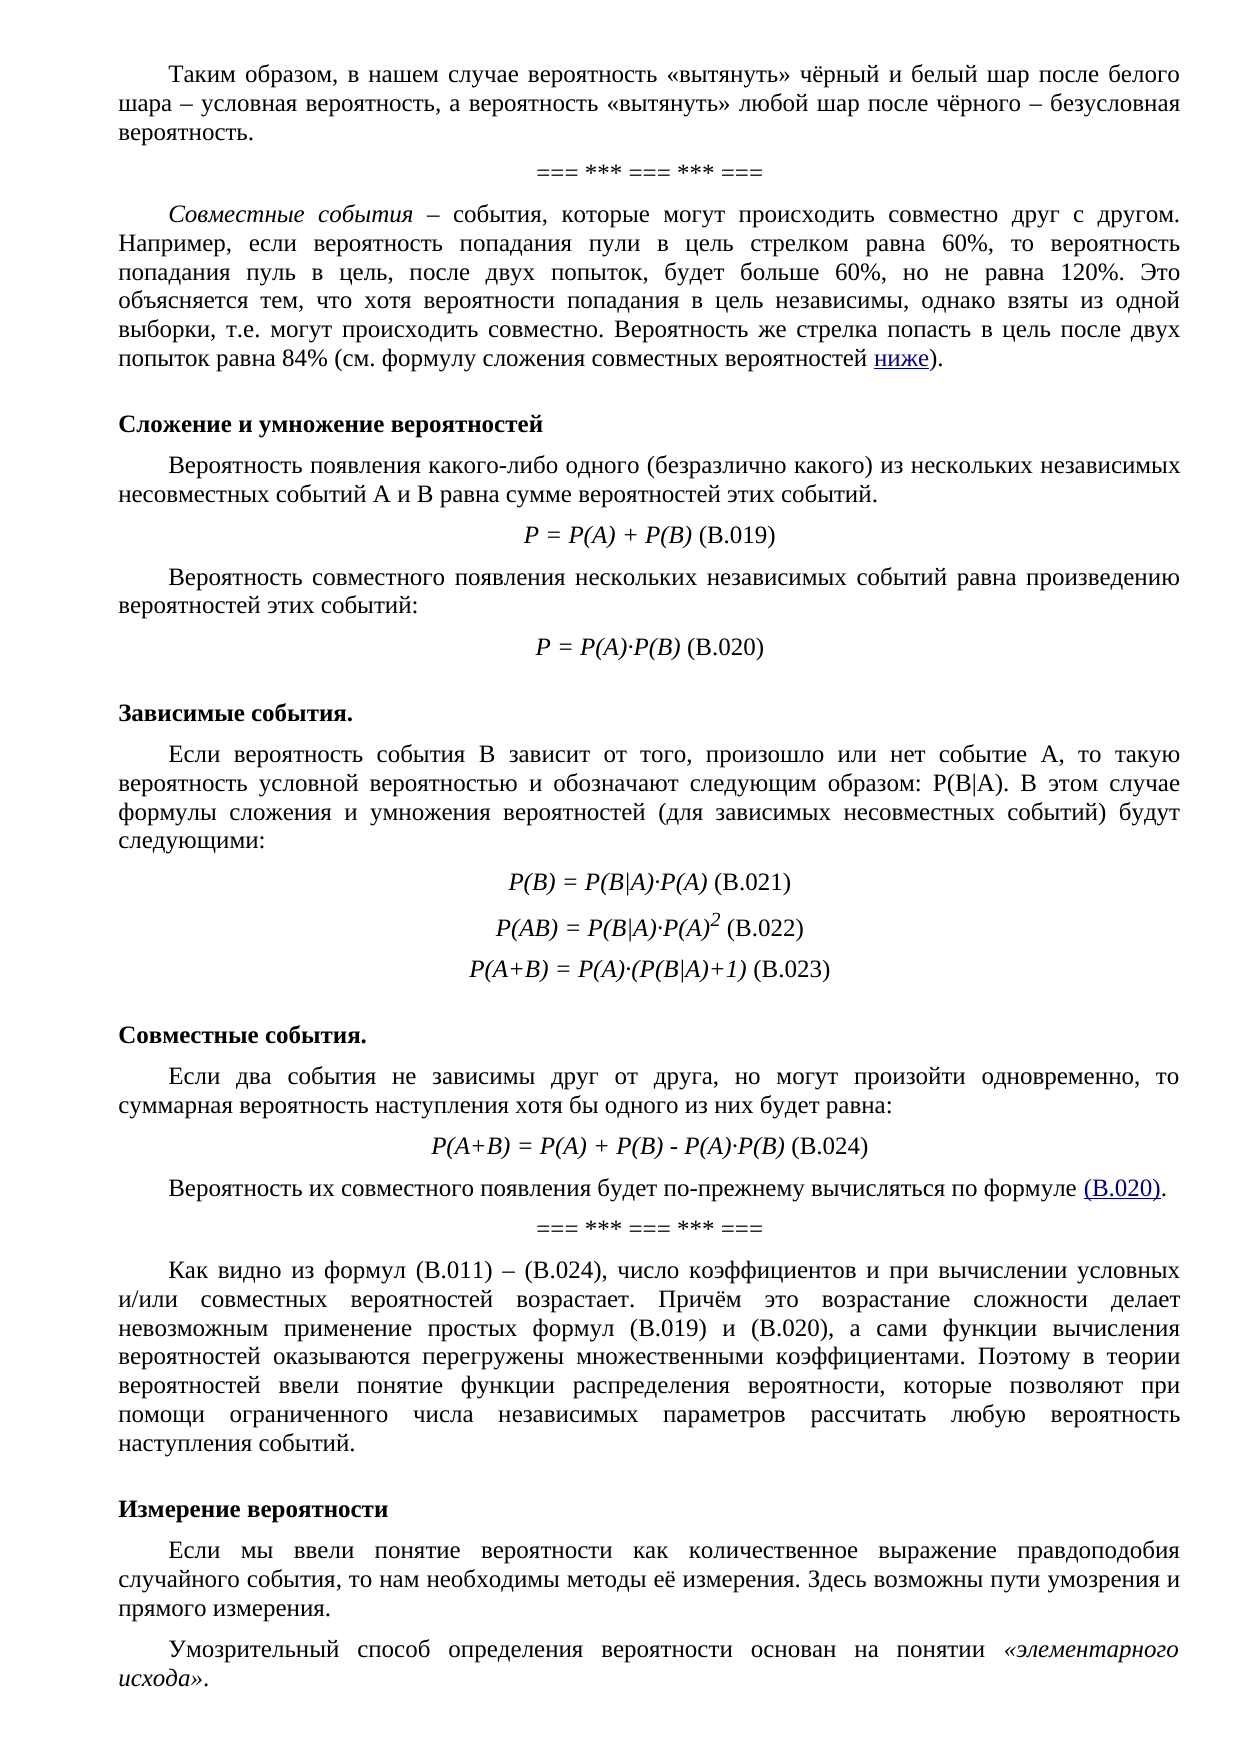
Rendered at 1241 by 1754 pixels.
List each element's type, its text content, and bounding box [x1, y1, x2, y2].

text Как видно из формул (B.011) – (B.024), число коэффициентов и при вычислении условных и/или совместных вероятностей возрастает. Причём это возрастание сложности делает невозможным применение простых формул (B.019) и (B.020), а сами функции вычисления вероятностей оказываются перегружены множественными коэффициентами. Поэтому в теории вероятностей ввели понятие функции распределения вероятности, которые позволяют при помощи ограниченного числа независимых параметров рассчитать любую вероятность наступления событий. [118, 1255, 1181, 1456]
subtitle Зависимые события. [118, 698, 1181, 727]
text P = P(A)·P(B) (B.020) [118, 632, 1181, 660]
subtitle Совместные события. [118, 1020, 1181, 1049]
text P(A+B) = P(A)·(P(B|A)+1) (B.023) [118, 954, 1181, 983]
text P = P(A) + P(B) (B.019) [118, 520, 1181, 549]
text Если два события не зависимы друг от друга, но могут произойти одновременно, то суммарная вероятность наступления хотя бы одного из них будет равна: [118, 1061, 1181, 1119]
text P(B) = P(B|A)·P(A) (B.021) [118, 867, 1181, 895]
text Умозрительный способ определения вероятности основан на понятии «элементарного исхода». [118, 1634, 1181, 1691]
text Если вероятность события B зависит от того, произошло или нет событие А, то такую вероятность условной вероятностью и обозначают следующим образом: P(B|A). В этом случае формулы сложения и умножения вероятностей (для зависимых несовместных событий) будут следующими: [118, 739, 1181, 854]
subtitle Измерение вероятности [118, 1494, 1181, 1523]
text Совместные события – события, которые могут происходить совместно друг с другом. Например, если вероятность попадания пули в цель стрелком равна 60%, то вероятность попадания пуль в цель, после двух попыток, будет больше 60%, но не равна 120%. Это объясняется тем, что хотя вероятности попадания в цель независимы, однако взяты из одной выборки, т.е. могут происходить совместно. Вероятность же стрелка попасть в цель после двух попыток равна 84% (см. формулу сложения совместных вероятностей ниже). [118, 199, 1181, 372]
text === *** === *** === [118, 1214, 1181, 1243]
text Вероятность появления какого-либо одного (безразлично какого) из нескольких независимых несовместных событий A и B равна сумме вероятностей этих событий. [118, 450, 1181, 508]
subtitle Сложение и умножение вероятностей [118, 409, 1181, 438]
text Если мы ввели понятие вероятности как количественное выражение правдоподобия случайного события, то нам необходимы методы её измерения. Здесь возможны пути умозрения и прямого измерения. [118, 1535, 1181, 1621]
text P(A+B) = P(A) + P(B) - P(A)·P(B) (B.024) [118, 1131, 1181, 1160]
text Таким образом, в нашем случае вероятность «вытянуть» чёрный и белый шар после белого шара – условная вероятность, а вероятность «вытянуть» любой шар после чёрного – безусловная вероятность. [118, 59, 1181, 145]
text Вероятность совместного появления нескольких независимых событий равна произведению вероятностей этих событий: [118, 562, 1181, 619]
text Вероятность их совместного появления будет по-прежнему вычисляться по формуле (B.020). [118, 1173, 1181, 1201]
text === *** === *** === [118, 158, 1181, 187]
text P(AB) = P(B|A)·P(A)2 (B.022) [118, 908, 1181, 941]
